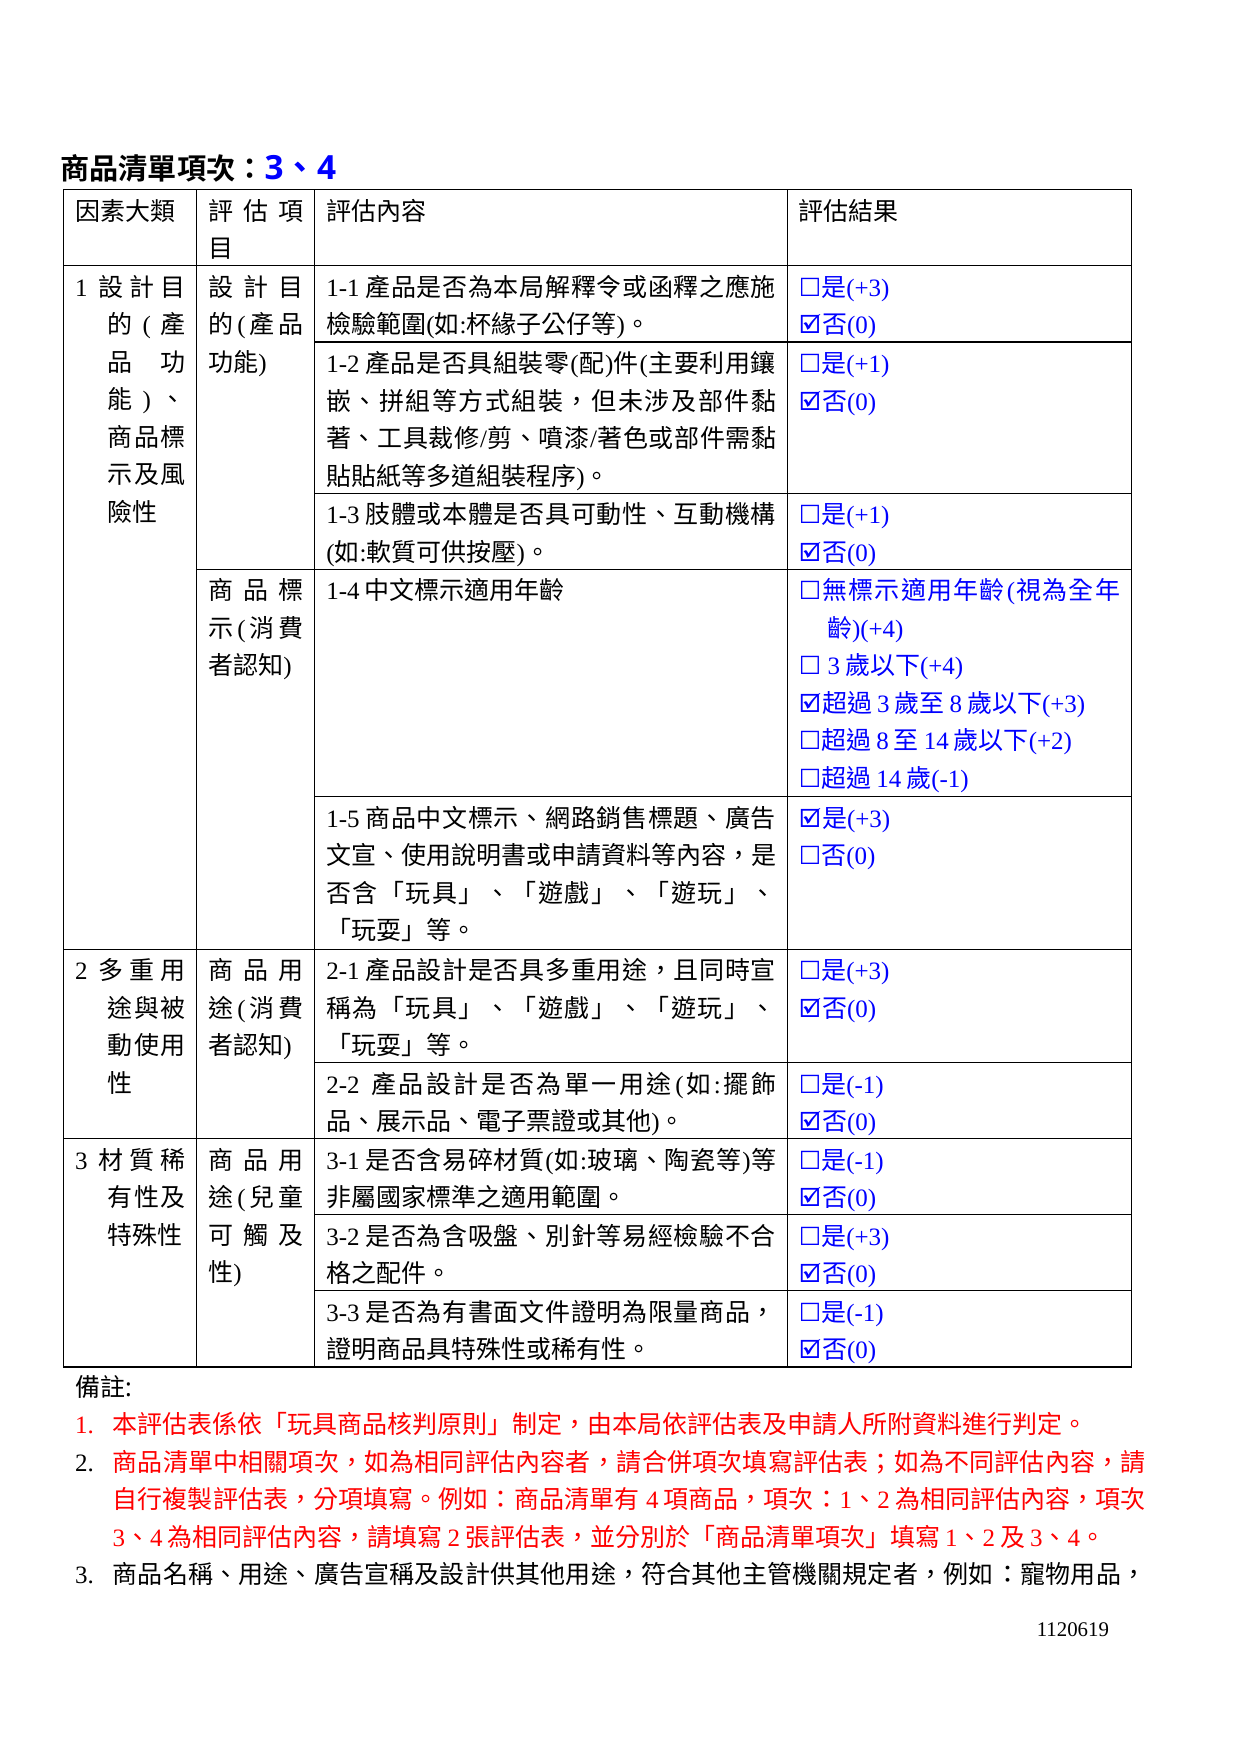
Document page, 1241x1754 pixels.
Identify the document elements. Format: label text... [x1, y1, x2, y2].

list 本評估表係依「玩具商品核判原則」制定，由本局依評估表及申請人所附資料進行判定。 [75, 1404, 1146, 1441]
table_cell 1-1產品是否為本局解釋令或函釋之應施檢驗範圍(如:杯緣子公仔等)。 [315, 266, 787, 341]
table_cell ☐是(-1) 否(0) [788, 1291, 1131, 1366]
table_cell ☐是(+3) 否(0) [788, 266, 1131, 341]
table_cell 1-2產品是否具組裝零(配)件(主要利用鑲嵌、拼組等方式組裝，但未涉及部件黏著、工具裁修/剪、噴漆/著色或部件需黏貼貼紙等多道組裝程序)。 [315, 343, 787, 492]
table_header 因素大類 [64, 190, 196, 265]
table_cell 設計目的(產品功能) [197, 266, 314, 568]
table_header 評估內容 [315, 190, 787, 265]
table_cell ☐是(+1) 否(0) [788, 494, 1131, 568]
table_cell 是(+3) ☐否(0) [788, 797, 1131, 949]
table_cell ☐是(-1) 否(0) [788, 1139, 1131, 1214]
list 商品清單中相關項次，如為相同評估內容者，請合併項次填寫評估表；如為不同評估內容，請自行複製評估表，分項填寫。例如：商品清單有4項商品，項次：1、2為相同評估內容，項次3、4為相同評估內容，請填寫2張評估表，並分別於「商品清單項次」填寫1、2及3、4。 [75, 1441, 1146, 1554]
table_cell 3材質稀有性及特殊性 [64, 1139, 196, 1366]
table_cell 3-2是否為含吸盤、別針等易經檢驗不合格之配件。 [315, 1215, 787, 1290]
table_cell 1-4中文標示適用年齡 [315, 570, 787, 796]
text 備註: [75, 1367, 1146, 1404]
table_cell 2-1產品設計是否具多重用途，且同時宣稱為「玩具」、「遊戲」、「遊玩」、「玩耍」等。 [315, 950, 787, 1062]
table_cell ☐無標示適用年齡(視為全年齡)(+4) ☐ 3歲以下(+4) 超過3歲至8歲以下(+3) ☐超過8至14歲以下(+2) ☐超過14歲(-1) [788, 570, 1131, 796]
table_cell 1-5商品中文標示、網路銷售標題、廣告文宣、使用說明書或申請資料等內容，是否含「玩具」、「遊戲」、「遊玩」、「玩耍」等。 [315, 797, 787, 949]
table_header 評估項目 [197, 190, 314, 265]
table_cell ☐是(-1) 否(0) [788, 1063, 1131, 1138]
text 商品清單項次：3、4 [60, 141, 1146, 189]
table_cell 1-3肢體或本體是否具可動性、互動機構(如:軟質可供按壓)。 [315, 494, 787, 568]
table_cell ☐是(+3) 否(0) [788, 950, 1131, 1062]
table_cell ☐是(+1) 否(0) [788, 343, 1131, 492]
table_cell 商品用途(消費者認知) [197, 950, 314, 1138]
table_cell 商品標示(消費者認知) [197, 570, 314, 949]
table_cell ☐是(+3) 否(0) [788, 1215, 1131, 1290]
list 商品名稱、用途、廣告宣稱及設計供其他用途，符合其他主管機關規定者，例如：寵物用品， [75, 1554, 1146, 1591]
table_header 評估結果 [788, 190, 1131, 265]
table_cell 2-2 產品設計是否為單一用途(如:擺飾品、展示品、電子票證或其他)。 [315, 1063, 787, 1138]
table_cell 2多重用途與被動使用性 [64, 950, 196, 1138]
table_cell 商品用途(兒童可觸及性) [197, 1139, 314, 1366]
table_cell 3-1是否含易碎材質(如:玻璃、陶瓷等)等非屬國家標準之適用範圍。 [315, 1139, 787, 1214]
table_cell 1設計目的(產品功能)、商品標示及風險性 [64, 266, 196, 949]
table_cell 3-3是否為有書面文件證明為限量商品，證明商品具特殊性或稀有性。 [315, 1291, 787, 1366]
